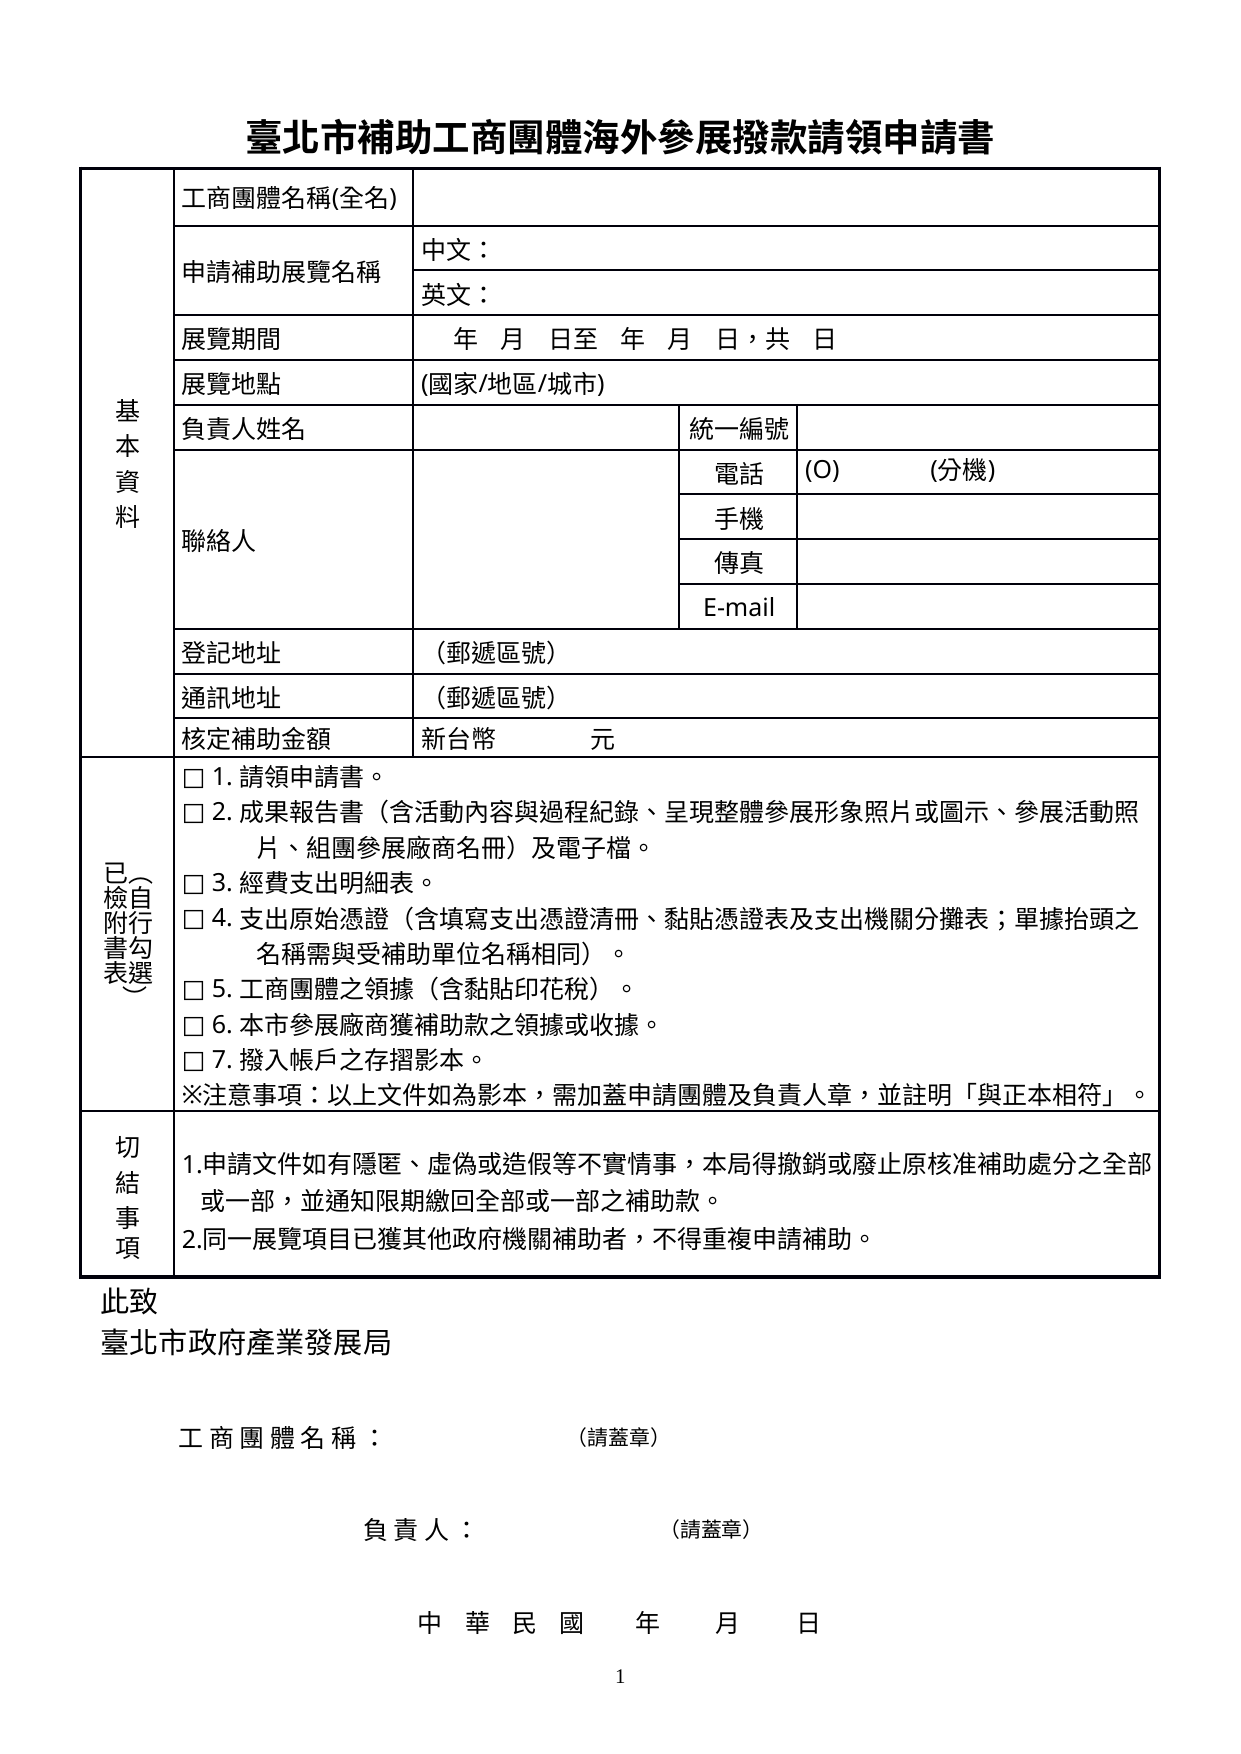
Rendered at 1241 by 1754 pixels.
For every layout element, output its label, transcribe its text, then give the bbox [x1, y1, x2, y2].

table_cell 核定補助金額 [175, 719, 412, 756]
table_cell [798, 495, 1158, 538]
table_header [414, 170, 1158, 224]
table_cell 手機 [680, 495, 796, 538]
table_cell 切 結 事 項 [82, 1112, 173, 1275]
table_cell 傳真 [680, 540, 796, 583]
table_cell 通訊地址 [175, 675, 412, 717]
text 臺北市補助工商團體海外參展撥款請領申請書 [100, 108, 1140, 167]
text 此致 [100, 1279, 1140, 1320]
table_cell (國家/地區/城市) [414, 361, 1158, 404]
table_cell 中文： [414, 227, 1158, 269]
table_cell 年 月 日至 年 月 日，共 日 [414, 316, 1158, 359]
table_cell 新台幣 元 [414, 719, 1158, 756]
table_cell E-mail [680, 585, 796, 628]
table_cell 電話 [680, 451, 796, 493]
table_cell (O) (分機) [798, 451, 1158, 493]
table_cell [414, 451, 678, 628]
table_cell 已︵ 檢自 附行 書勾 表選 ︶ [82, 758, 173, 1110]
table_cell 登記地址 [175, 630, 412, 672]
table_cell 負責人姓名 [175, 406, 412, 448]
table_cell （郵遞區號） [414, 630, 1158, 672]
table_cell [414, 406, 678, 448]
table_header 基 本 資 料 [82, 170, 173, 756]
text 負 責 人 ： （請蓋章） [100, 1511, 1140, 1547]
table_cell （郵遞區號） [414, 675, 1158, 717]
text 臺北市政府產業發展局 [100, 1320, 1140, 1362]
table_cell 申請補助展覽名稱 [175, 227, 412, 314]
table_cell 聯絡人 [175, 451, 412, 628]
text 工 商 團 體 名 稱 ： （請蓋章） [100, 1418, 1140, 1454]
table_cell [798, 406, 1158, 448]
table_header 工商團體名稱(全名) [175, 170, 412, 224]
table_cell 統一編號 [680, 406, 796, 448]
table_cell [798, 540, 1158, 583]
table_cell 展覽期間 [175, 316, 412, 359]
table_cell □ 1. 請領申請書。 □ 2. 成果報告書（含活動內容與過程紀錄、呈現整體參展形象照片或圖示、參展活動照片、組團參展廠商名冊）及電子檔。 □ 3. 經費支出明細表。 □ 4. 支出原始憑證（含填寫支出憑證清冊、黏貼憑證表及支出機關分攤表；單據抬頭之名稱需與受補助單位名稱相同）。 □ 5. 工商團體之領據（含黏貼印花稅）。 □ 6. 本市參展廠商獲補助款之領據或收據。 □ 7. 撥入帳戶之存摺影本。 ※注意事項：以上文件如為影本，需加蓋申請團體及負責人章，並註明「與正本相符」。 [175, 758, 1158, 1110]
table_cell [798, 585, 1158, 628]
table_cell 展覽地點 [175, 361, 412, 404]
table_cell 英文： [414, 271, 1158, 314]
text 中 華 民 國 年 月 日 [100, 1603, 1140, 1639]
table_cell 1.申請文件如有隱匿、虛偽或造假等不實情事，本局得撤銷或廢止原核准補助處分之全部或一部，並通知限期繳回全部或一部之補助款。 2.同一展覽項目已獲其他政府機關補助者，不得重複申請補助。 [175, 1112, 1158, 1275]
